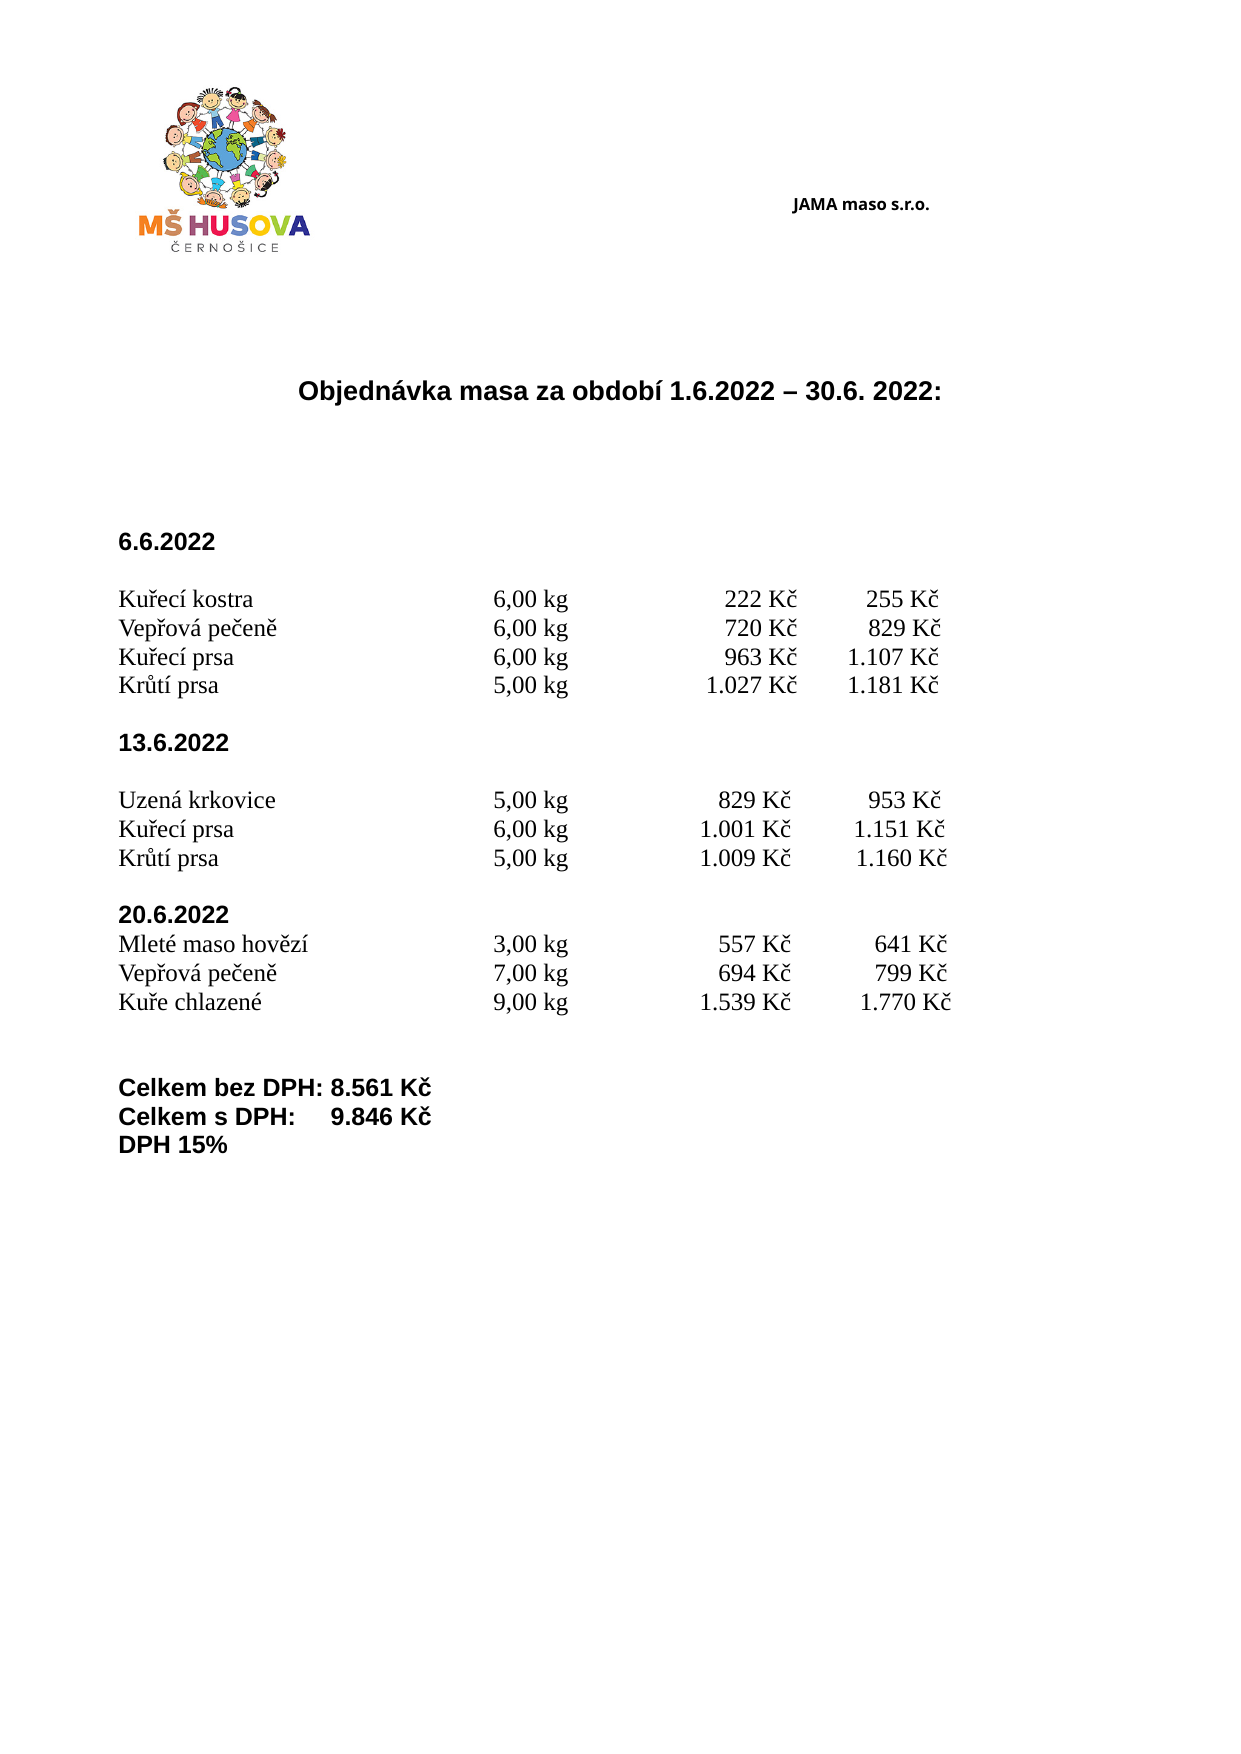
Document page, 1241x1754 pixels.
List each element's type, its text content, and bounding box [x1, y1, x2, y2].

text 13.6.2022 [118, 728, 1122, 757]
text Krůtí prsa 5,00 kg 1.009 Kč 1.160 Kč [118, 843, 1122, 872]
text 20.6.2022 [118, 900, 1122, 929]
text Celkem bez DPH: 8.561 Kč Celkem s DPH: 9.846 Kč [118, 1073, 1122, 1130]
text Kuře chlazené 9,00 kg 1.539 Kč 1.770 Kč [118, 987, 1122, 1015]
text Objednávka masa za období 1.6.2022 – 30.6. 2022: [118, 375, 1122, 407]
text DPH 15% [118, 1130, 1122, 1159]
text JAMA maso s.r.o. [319, 192, 1122, 215]
text Kuřecí kostra 6,00 kg 222 Kč 255 Kč [118, 584, 1122, 613]
text Krůtí prsa 5,00 kg 1.027 Kč 1.181 Kč [118, 670, 1122, 699]
text 6.6.2022 [118, 527, 1122, 555]
text Uzená krkovice 5,00 kg 829 Kč 953 Kč [118, 785, 1122, 814]
text Mleté maso hovězí 3,00 kg 557 Kč 641 Kč [118, 929, 1122, 958]
text Kuřecí prsa 6,00 kg 1.001 Kč 1.151 Kč [118, 814, 1122, 843]
text Vepřová pečeně 7,00 kg 694 Kč 799 Kč [118, 958, 1122, 987]
text Vepřová pečeně 6,00 kg 720 Kč 829 Kč [118, 613, 1122, 642]
text Kuřecí prsa 6,00 kg 963 Kč 1.107 Kč [118, 642, 1122, 670]
